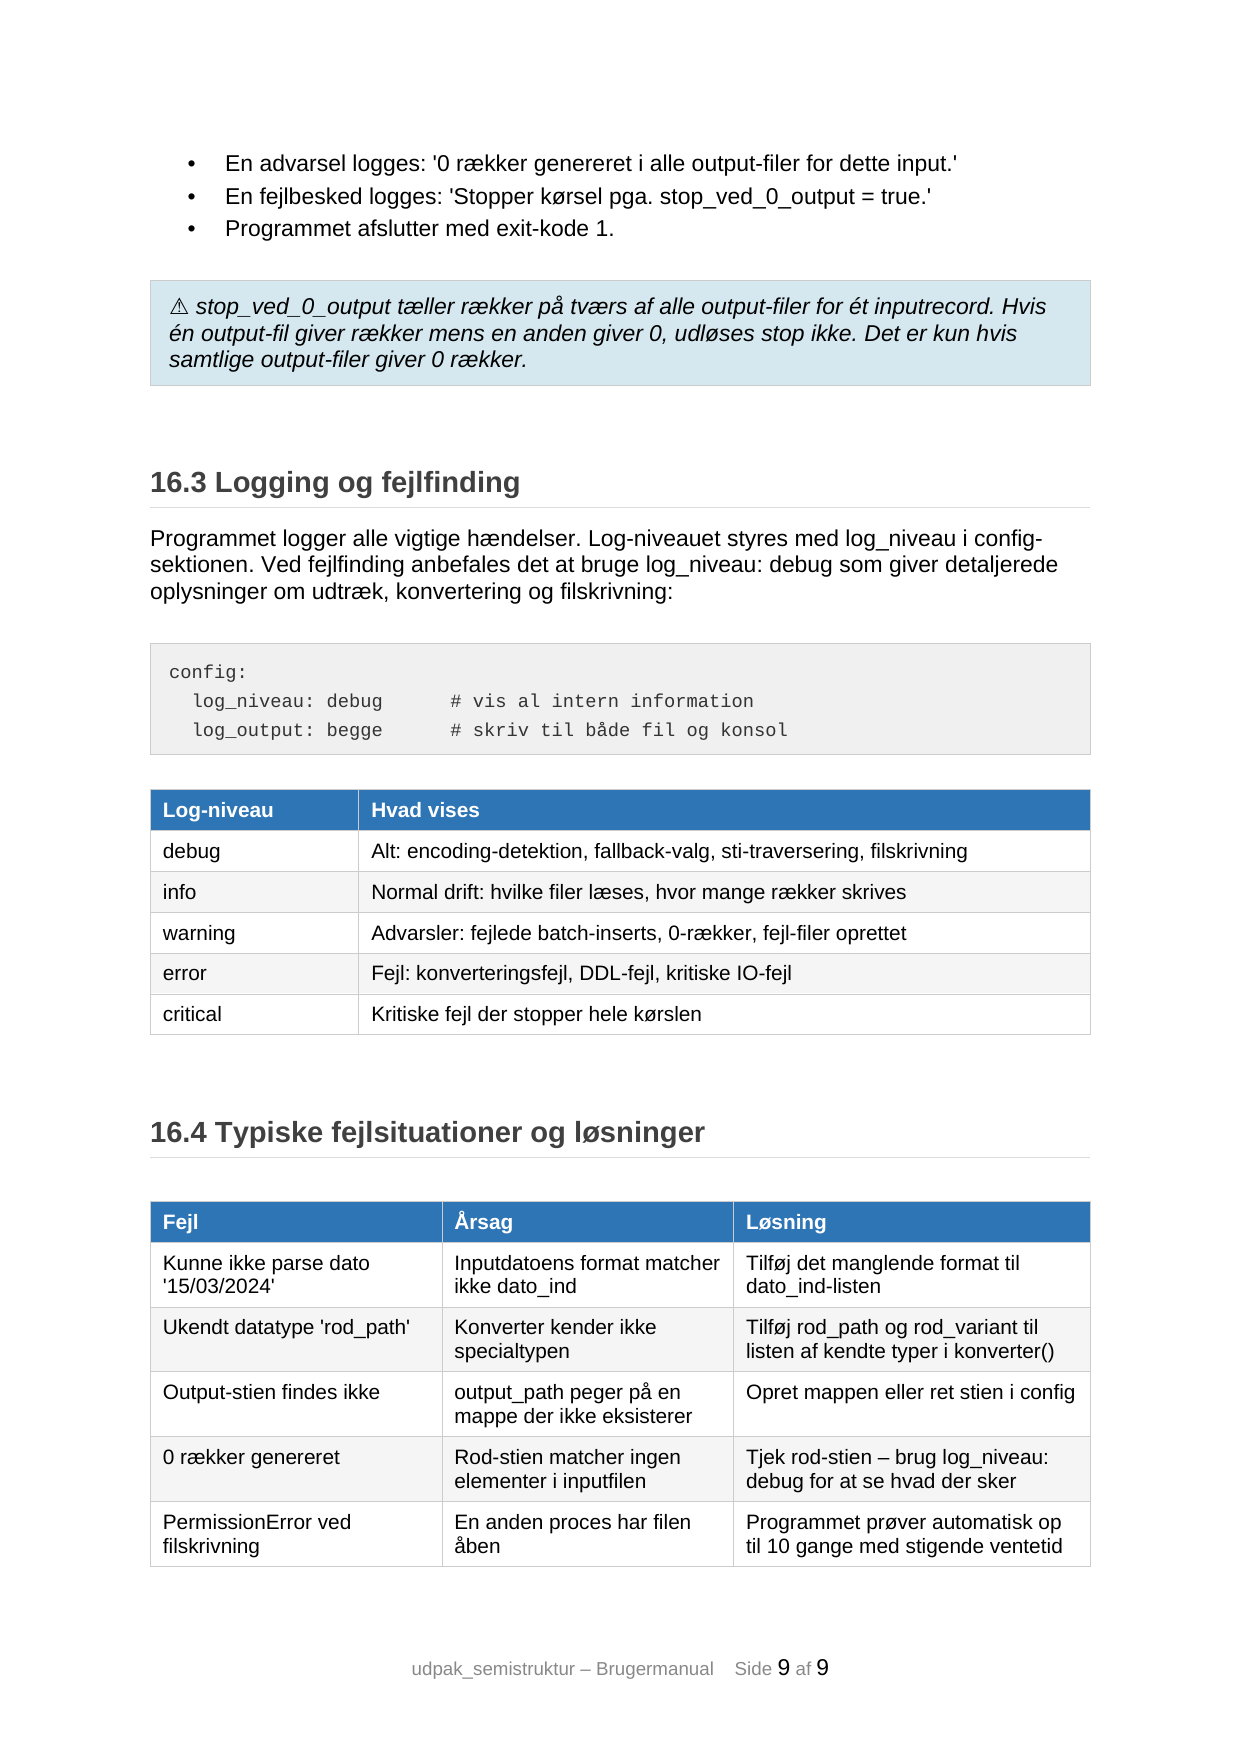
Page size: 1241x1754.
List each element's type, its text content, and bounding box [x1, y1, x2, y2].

table_cell PermissionError ved filskrivning [151, 1502, 442, 1566]
table_cell info [151, 872, 358, 912]
table_cell Kritiske fejl der stopper hele kørslen [359, 995, 1090, 1034]
table_cell Rod-stien matcher ingen elementer i inputfilen [443, 1437, 733, 1501]
table_header Løsning [734, 1202, 1090, 1242]
table_cell 0 rækker genereret [151, 1437, 442, 1501]
table_cell Tilføj rod_path og rod_variant til listen af kendte typer i konverter() [734, 1308, 1090, 1371]
list En advarsel logges: '0 rækker genereret i alle output-filer for dette input.' [187, 150, 1090, 176]
table_cell Opret mappen eller ret stien i config [734, 1372, 1090, 1436]
table_cell Inputdatoens format matcher ikke dato_ind [443, 1243, 733, 1307]
table_cell output_path peger på en mappe der ikke eksisterer [443, 1372, 733, 1436]
list En fejlbesked logges: 'Stopper kørsel pga. stop_ved_0_output = true.' [187, 183, 1090, 209]
table_cell Advarsler: fejlede batch-inserts, 0-rækker, fejl-filer oprettet [359, 913, 1090, 953]
subtitle 16.4 Typiske fejlsituationer og løsninger [150, 1115, 1090, 1157]
table_cell Normal drift: hvilke filer læses, hvor mange rækker skrives [359, 872, 1090, 912]
table_cell En anden proces har filen åben [443, 1502, 733, 1566]
table_cell Tjek rod-stien – brug log_niveau: debug for at se hvad der sker [734, 1437, 1090, 1501]
table_header Log-niveau [151, 790, 358, 830]
table_cell Ukendt datatype 'rod_path' [151, 1308, 442, 1371]
list Programmet afslutter med exit-kode 1. [187, 215, 1090, 242]
table_cell Fejl: konverteringsfejl, DDL-fejl, kritiske IO-fejl [359, 954, 1090, 993]
table_cell warning [151, 913, 358, 953]
table_header Fejl [151, 1202, 442, 1242]
table_cell Tilføj det manglende format til dato_ind-listen [734, 1243, 1090, 1307]
table_header ⚠️ stop_ved_0_output tæller rækker på tværs af alle output-filer for ét inputrecord. Hvis én output-fil giver rækker mens en anden giver 0, udløses stop ikke. Det er kun hvis samtlige output-filer giver 0 rækker. [151, 281, 1090, 385]
table_cell critical [151, 995, 358, 1034]
table_cell debug [151, 831, 358, 871]
table_header Årsag [443, 1202, 733, 1242]
text Programmet logger alle vigtige hændelser. Log-niveauet styres med log_niveau i config-sektionen. Ved fejlfinding anbefales det at bruge log_niveau: debug som giver detaljerede oplysninger om udtræk, konvertering og filskrivning: [150, 525, 1090, 604]
table_cell error [151, 954, 358, 993]
table_header config: log_niveau: debug # vis al intern information log_output: begge # skriv til både fil og konsol [151, 644, 1090, 754]
table_cell Output-stien findes ikke [151, 1372, 442, 1436]
table_header Hvad vises [359, 790, 1090, 830]
table_cell Kunne ikke parse dato '15/03/2024' [151, 1243, 442, 1307]
subtitle 16.3 Logging og fejlfinding [150, 465, 1090, 507]
table_cell Programmet prøver automatisk op til 10 gange med stigende ventetid [734, 1502, 1090, 1566]
table_cell Alt: encoding-detektion, fallback-valg, sti-traversering, filskrivning [359, 831, 1090, 871]
table_cell Konverter kender ikke specialtypen [443, 1308, 733, 1371]
